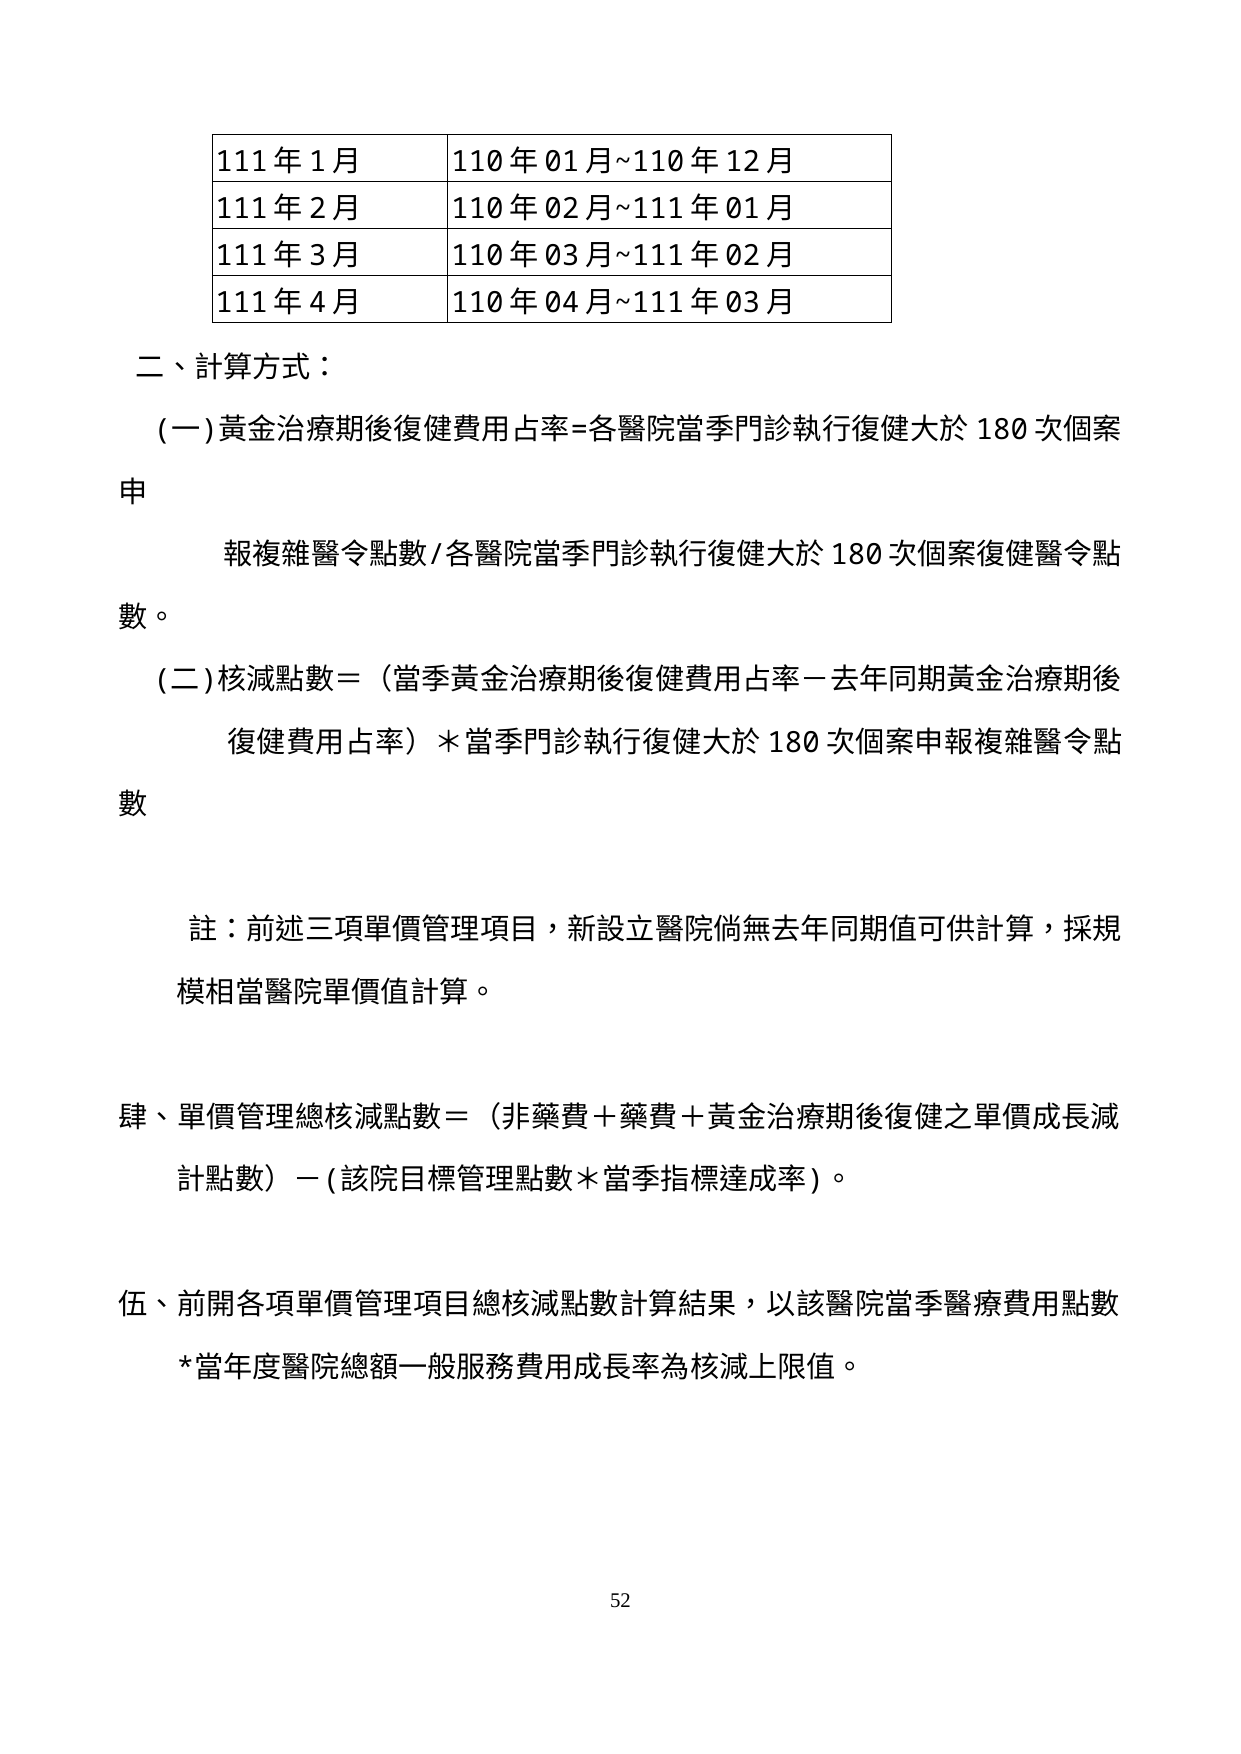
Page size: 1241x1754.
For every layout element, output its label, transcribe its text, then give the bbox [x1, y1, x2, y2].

text 伍、前開各項單價管理項目總核減點數計算結果，以該醫院當季醫療費用點數*當年度醫院總額一般服務費用成長率為核減上限值。 [118, 1260, 1122, 1385]
table_cell 111年1月 [213, 135, 447, 181]
table_cell 111年2月 [213, 182, 447, 228]
text 肆、單價管理總核減點數＝（非藥費＋藥費＋黃金治療期後復健之單價成長減計點數）－(該院目標管理點數＊當季指標達成率)。 [118, 1073, 1122, 1198]
table_cell 110年04月~111年03月 [448, 276, 891, 322]
table_cell 110年02月~111年01月 [448, 182, 891, 228]
text 報複雜醫令點數/各醫院當季門診執行復健大於180次個案復健醫令點數。 [118, 510, 1122, 635]
text 二、計算方式： [118, 323, 1122, 385]
table_cell 110年03月~111年02月 [448, 229, 891, 275]
text 註：前述三項單價管理項目，新設立醫院倘無去年同期值可供計算，採規模相當醫院單價值計算。 [118, 885, 1122, 1010]
table_cell 111年4月 [213, 276, 447, 322]
text (二)核減點數＝（當季黃金治療期後復健費用占率－去年同期黃金治療期後 [118, 635, 1122, 698]
text (一)黃金治療期後復健費用占率=各醫院當季門診執行復健大於180次個案申 [118, 385, 1122, 510]
table_cell 110年01月~110年12月 [448, 135, 891, 181]
text 復健費用占率）＊當季門診執行復健大於180次個案申報複雜醫令點數 [118, 698, 1122, 823]
table_cell 111年3月 [213, 229, 447, 275]
